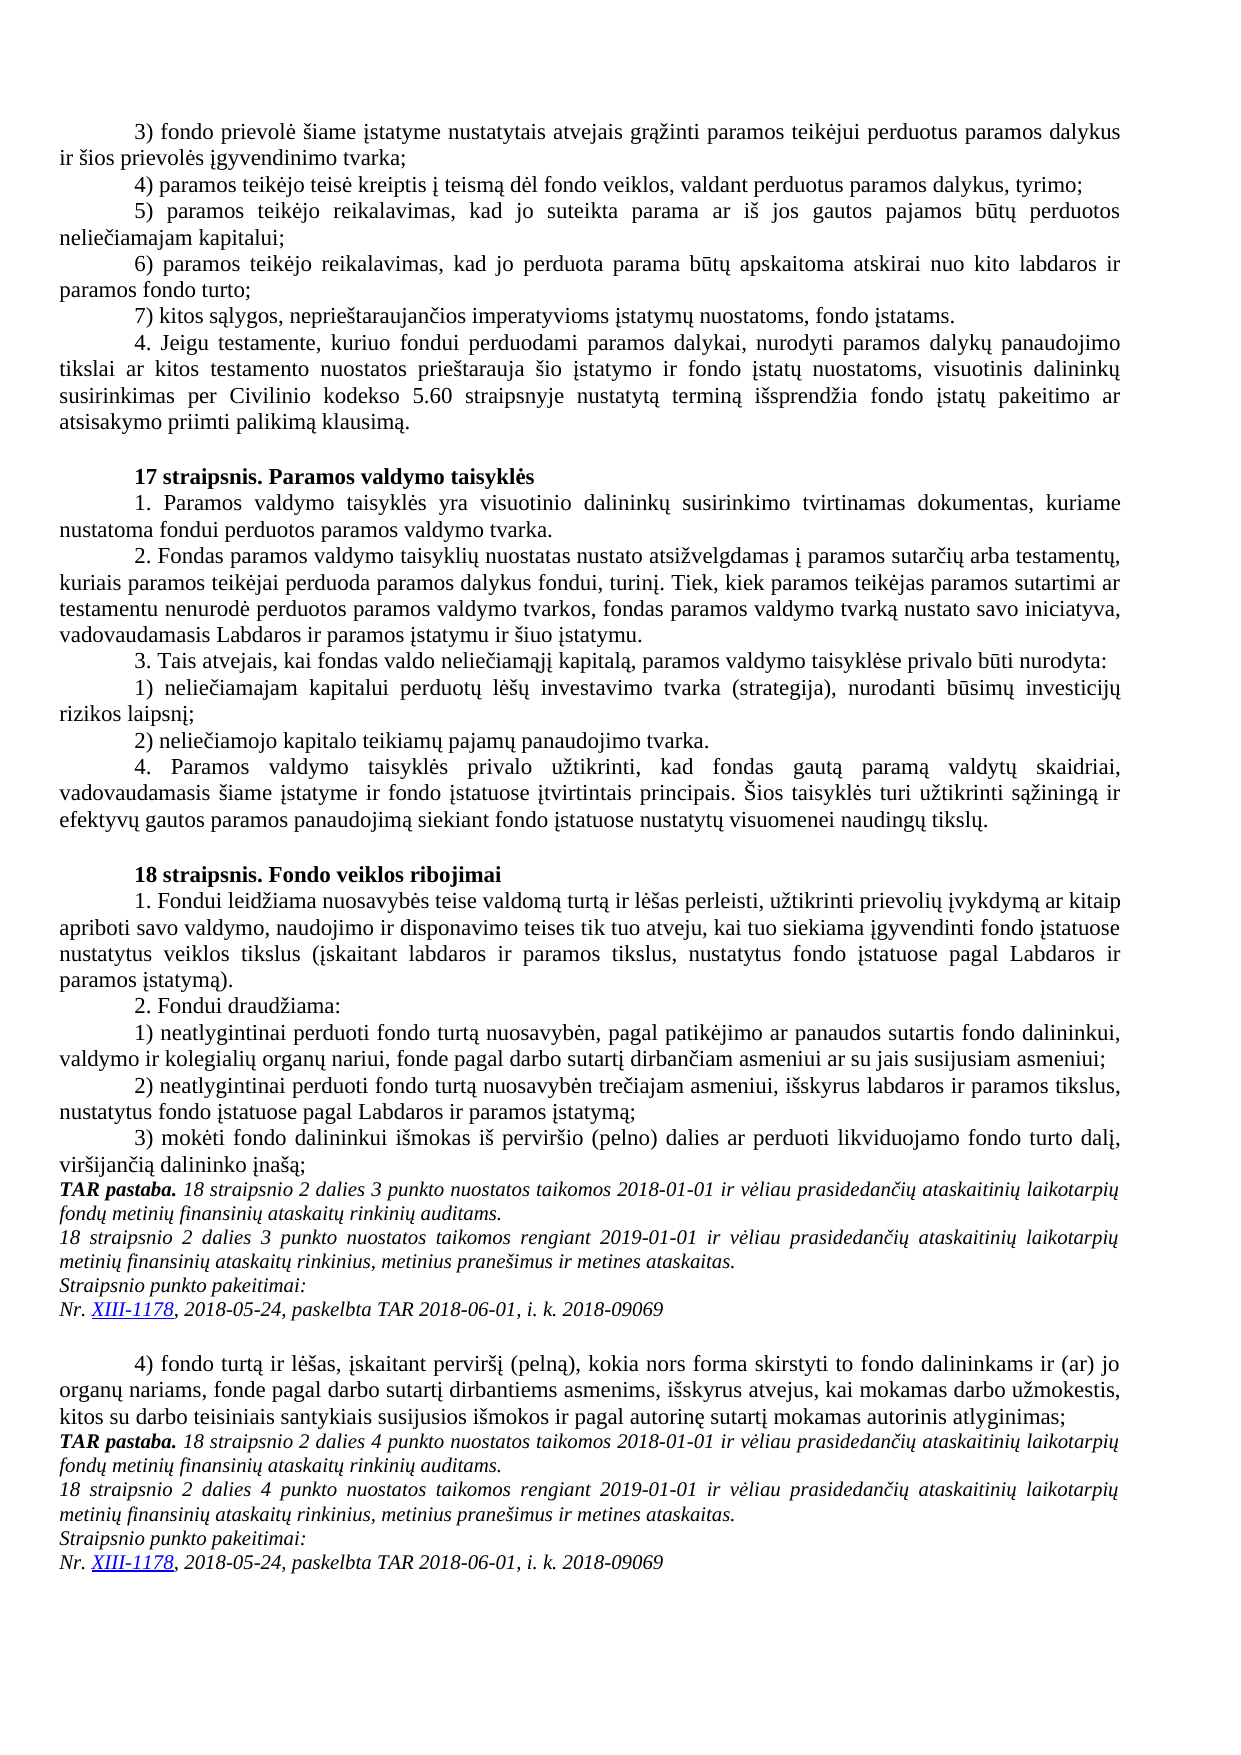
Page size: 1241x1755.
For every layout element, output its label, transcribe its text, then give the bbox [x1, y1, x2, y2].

text 3) fondo prievolė šiame įstatyme nustatytais atvejais grąžinti paramos teikėjui perduotus paramos dalykus ir šios prievolės įgyvendinimo tvarka; [59, 118, 1122, 171]
text 3. Tais atvejais, kai fondas valdo neliečiamąjį kapitalą, paramos valdymo taisyklėse privalo būti nurodyta: [59, 648, 1122, 674]
text 2. Fondas paramos valdymo taisyklių nuostatas nustato atsižvelgdamas į paramos sutarčių arba testamentų, kuriais paramos teikėjai perduoda paramos dalykus fondui, turinį. Tiek, kiek paramos teikėjas paramos sutartimi ar testamentu nenurodė perduotos paramos valdymo tvarkos, fondas paramos valdymo tvarką nustato savo iniciatyva, vadovaudamasis Labdaros ir paramos įstatymu ir šiuo įstatymu. [59, 542, 1122, 648]
text 1) neliečiamajam kapitalui perduotų lėšų investavimo tvarka (strategija), nurodanti būsimų investicijų rizikos laipsnį; [59, 674, 1122, 727]
text 4. Jeigu testamente, kuriuo fondui perduodami paramos dalykai, nurodyti paramos dalykų panaudojimo tikslai ar kitos testamento nuostatos prieštarauja šio įstatymo ir fondo įstatų nuostatoms, visuotinis dalininkų susirinkimas per Civilinio kodekso 5.60 straipsnyje nustatytą terminą išsprendžia fondo įstatų pakeitimo ar atsisakymo priimti palikimą klausimą. [59, 329, 1122, 434]
text 1. Fondui leidžiama nuosavybės teise valdomą turtą ir lėšas perleisti, užtikrinti prievolių įvykdymą ar kitaip apriboti savo valdymo, naudojimo ir disponavimo teises tik tuo atveju, kai tuo siekiama įgyvendinti fondo įstatuose nustatytus veiklos tikslus (įskaitant labdaros ir paramos tikslus, nustatytus fondo įstatuose pagal Labdaros ir paramos įstatymą). [59, 887, 1122, 993]
text 4) paramos teikėjo teisė kreiptis į teismą dėl fondo veiklos, valdant perduotus paramos dalykus, tyrimo; [59, 171, 1122, 197]
text 18 straipsnio 2 dalies 4 punkto nuostatos taikomos rengiant 2019-01-01 ir vėliau prasidedančių ataskaitinių laikotarpių metinių finansinių ataskaitų rinkinius, metinius pranešimus ir metines ataskaitas. [59, 1477, 1122, 1526]
text TAR pastaba. 18 straipsnio 2 dalies 3 punkto nuostatos taikomos 2018-01-01 ir vėliau prasidedančių ataskaitinių laikotarpių fondų metinių finansinių ataskaitų rinkinių auditams. [59, 1177, 1122, 1225]
text 2. Fondui draudžiama: [59, 993, 1122, 1019]
text 1) neatlygintinai perduoti fondo turtą nuosavybėn, pagal patikėjimo ar panaudos sutartis fondo dalininkui, valdymo ir kolegialių organų nariui, fonde pagal darbo sutartį dirbančiam asmeniui ar su jais susijusiam asmeniui; [59, 1019, 1122, 1072]
text 4. Paramos valdymo taisyklės privalo užtikrinti, kad fondas gautą paramą valdytų skaidriai, vadovaudamasis šiame įstatyme ir fondo įstatuose įtvirtintais principais. Šios taisyklės turi užtikrinti sąžiningą ir efektyvų gautos paramos panaudojimą siekiant fondo įstatuose nustatytų visuomenei naudingų tikslų. [59, 753, 1122, 832]
text 17 straipsnis. Paramos valdymo taisyklės [59, 463, 1122, 489]
text Nr. XIII-1178, 2018-05-24, paskelbta TAR 2018-06-01, i. k. 2018-09069 [59, 1297, 1122, 1321]
text 4) fondo turtą ir lėšas, įskaitant perviršį (pelną), kokia nors forma skirstyti to fondo dalininkams ir (ar) jo organų nariams, fonde pagal darbo sutartį dirbantiems asmenims, išskyrus atvejus, kai mokamas darbo užmokestis, kitos su darbo teisiniais santykiais susijusios išmokos ir pagal autorinę sutartį mokamas autorinis atlyginimas; [59, 1350, 1122, 1429]
text 18 straipsnis. Fondo veiklos ribojimai [59, 861, 1122, 887]
text 5) paramos teikėjo reikalavimas, kad jo suteikta parama ar iš jos gautos pajamos būtų perduotos neliečiamajam kapitalui; [59, 197, 1122, 250]
text 3) mokėti fondo dalininkui išmokas iš perviršio (pelno) dalies ar perduoti likviduojamo fondo turto dalį, viršijančią dalininko įnašą; [59, 1124, 1122, 1177]
text TAR pastaba. 18 straipsnio 2 dalies 4 punkto nuostatos taikomos 2018-01-01 ir vėliau prasidedančių ataskaitinių laikotarpių fondų metinių finansinių ataskaitų rinkinių auditams. [59, 1429, 1122, 1477]
text Nr. XIII-1178, 2018-05-24, paskelbta TAR 2018-06-01, i. k. 2018-09069 [59, 1549, 1122, 1574]
text Straipsnio punkto pakeitimai: [59, 1526, 1122, 1549]
text 1. Paramos valdymo taisyklės yra visuotinio dalininkų susirinkimo tvirtinamas dokumentas, kuriame nustatoma fondui perduotos paramos valdymo tvarka. [59, 489, 1122, 542]
text Straipsnio punkto pakeitimai: [59, 1273, 1122, 1297]
text 2) neatlygintinai perduoti fondo turtą nuosavybėn trečiajam asmeniui, išskyrus labdaros ir paramos tikslus, nustatytus fondo įstatuose pagal Labdaros ir paramos įstatymą; [59, 1072, 1122, 1124]
text 18 straipsnio 2 dalies 3 punkto nuostatos taikomos rengiant 2019-01-01 ir vėliau prasidedančių ataskaitinių laikotarpių metinių finansinių ataskaitų rinkinius, metinius pranešimus ir metines ataskaitas. [59, 1225, 1122, 1273]
text 6) paramos teikėjo reikalavimas, kad jo perduota parama būtų apskaitoma atskirai nuo kito labdaros ir paramos fondo turto; [59, 250, 1122, 303]
text 7) kitos sąlygos, neprieštaraujančios imperatyvioms įstatymų nuostatoms, fondo įstatams. [59, 303, 1122, 329]
text 2) neliečiamojo kapitalo teikiamų pajamų panaudojimo tvarka. [59, 727, 1122, 753]
